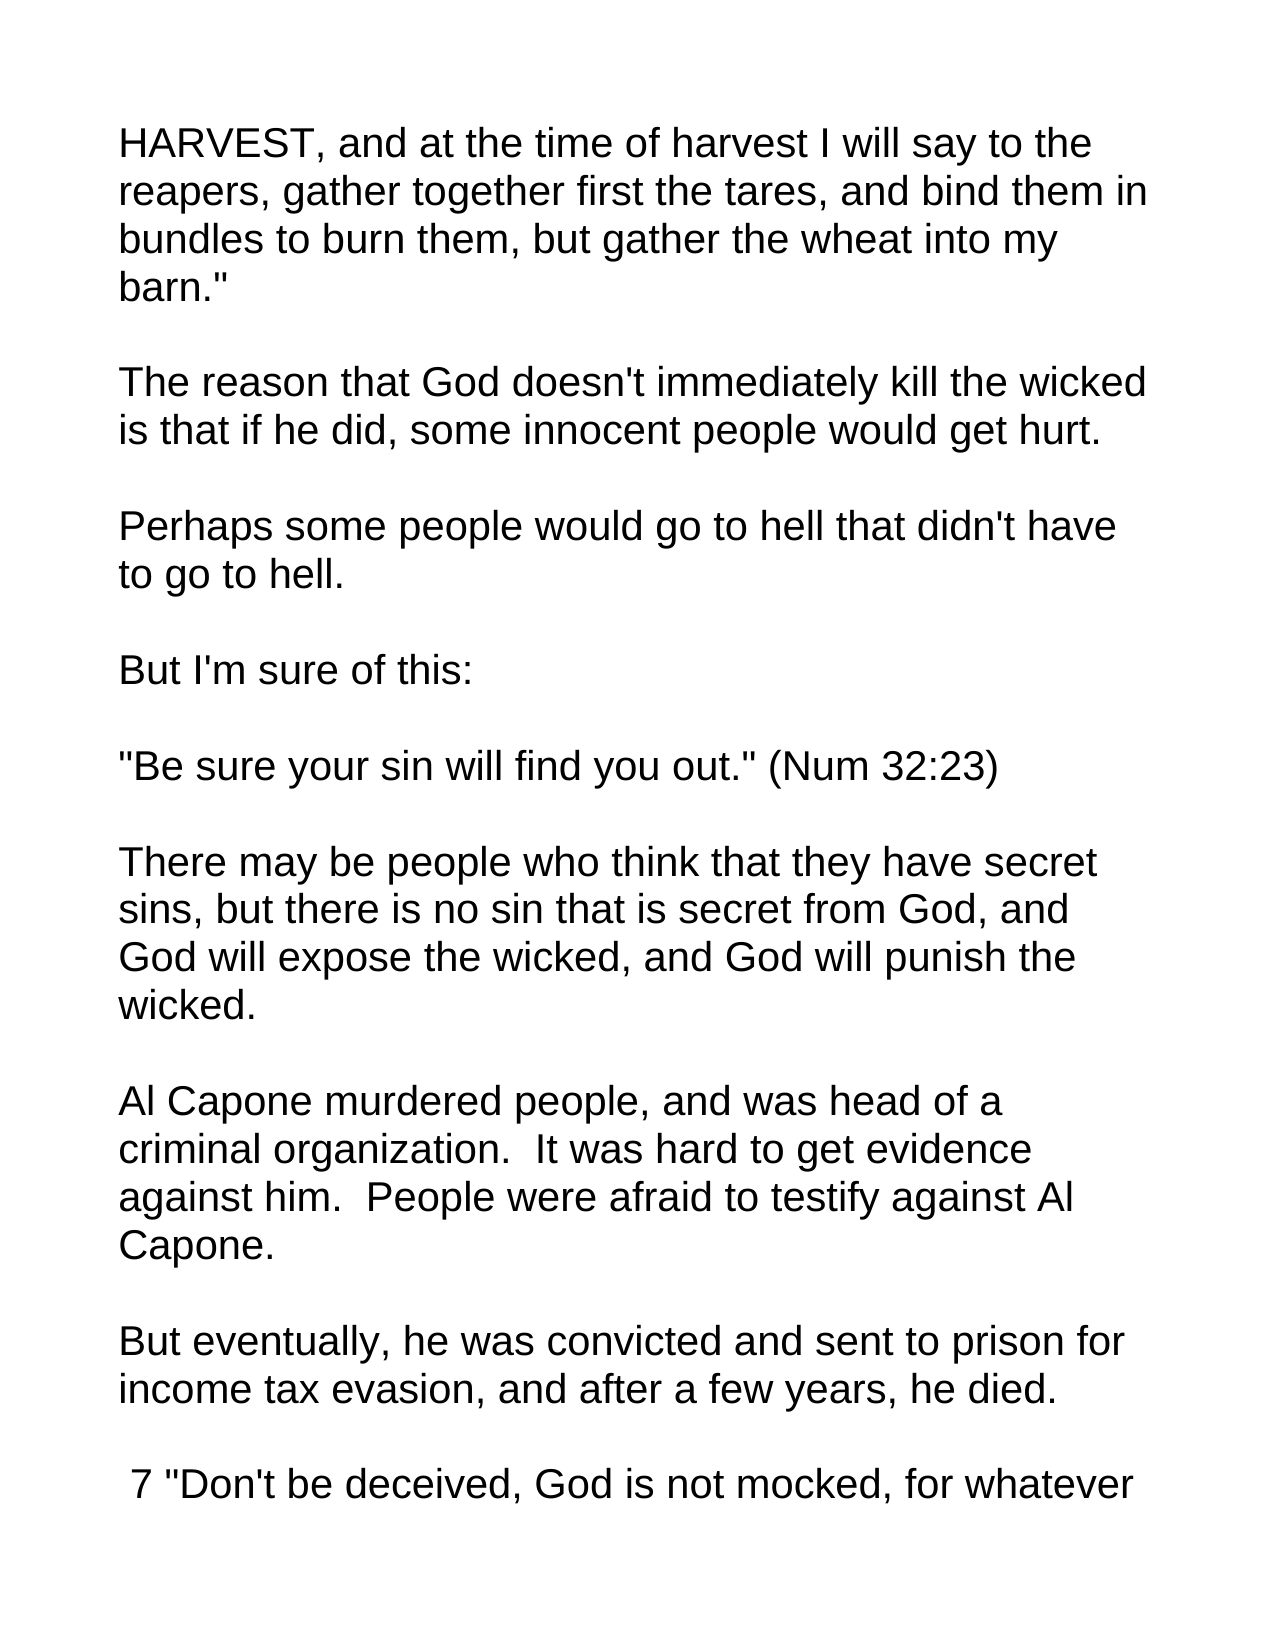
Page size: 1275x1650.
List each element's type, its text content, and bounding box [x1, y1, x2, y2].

text The reason that God doesn't immediately kill the wicked is that if he did, some innocent people would get hurt. [118, 358, 1157, 453]
text Perhaps some people would go to hell that didn't have to go to hell. [118, 501, 1157, 597]
text "Be sure your sin will find you out." (Num 32:23) [118, 741, 1157, 789]
text But eventually, he was convicted and sent to prison for income tax evasion, and after a few years, he died. [118, 1316, 1157, 1412]
text But I'm sure of this: [118, 645, 1157, 693]
text 7 "Don't be deceived, God is not mocked, for whatever [118, 1460, 1157, 1508]
text Al Capone murdered people, and was head of a criminal organization. It was hard to get evidence against him. People were afraid to testify against Al Capone. [118, 1076, 1157, 1268]
text HARVEST, and at the time of harvest I will say to the reapers, gather together first the tares, and bind them in bundles to burn them, but gather the wheat into my barn." [118, 118, 1157, 310]
text There may be people who think that they have secret sins, but there is no sin that is secret from God, and God will expose the wicked, and God will punish the wicked. [118, 837, 1157, 1028]
